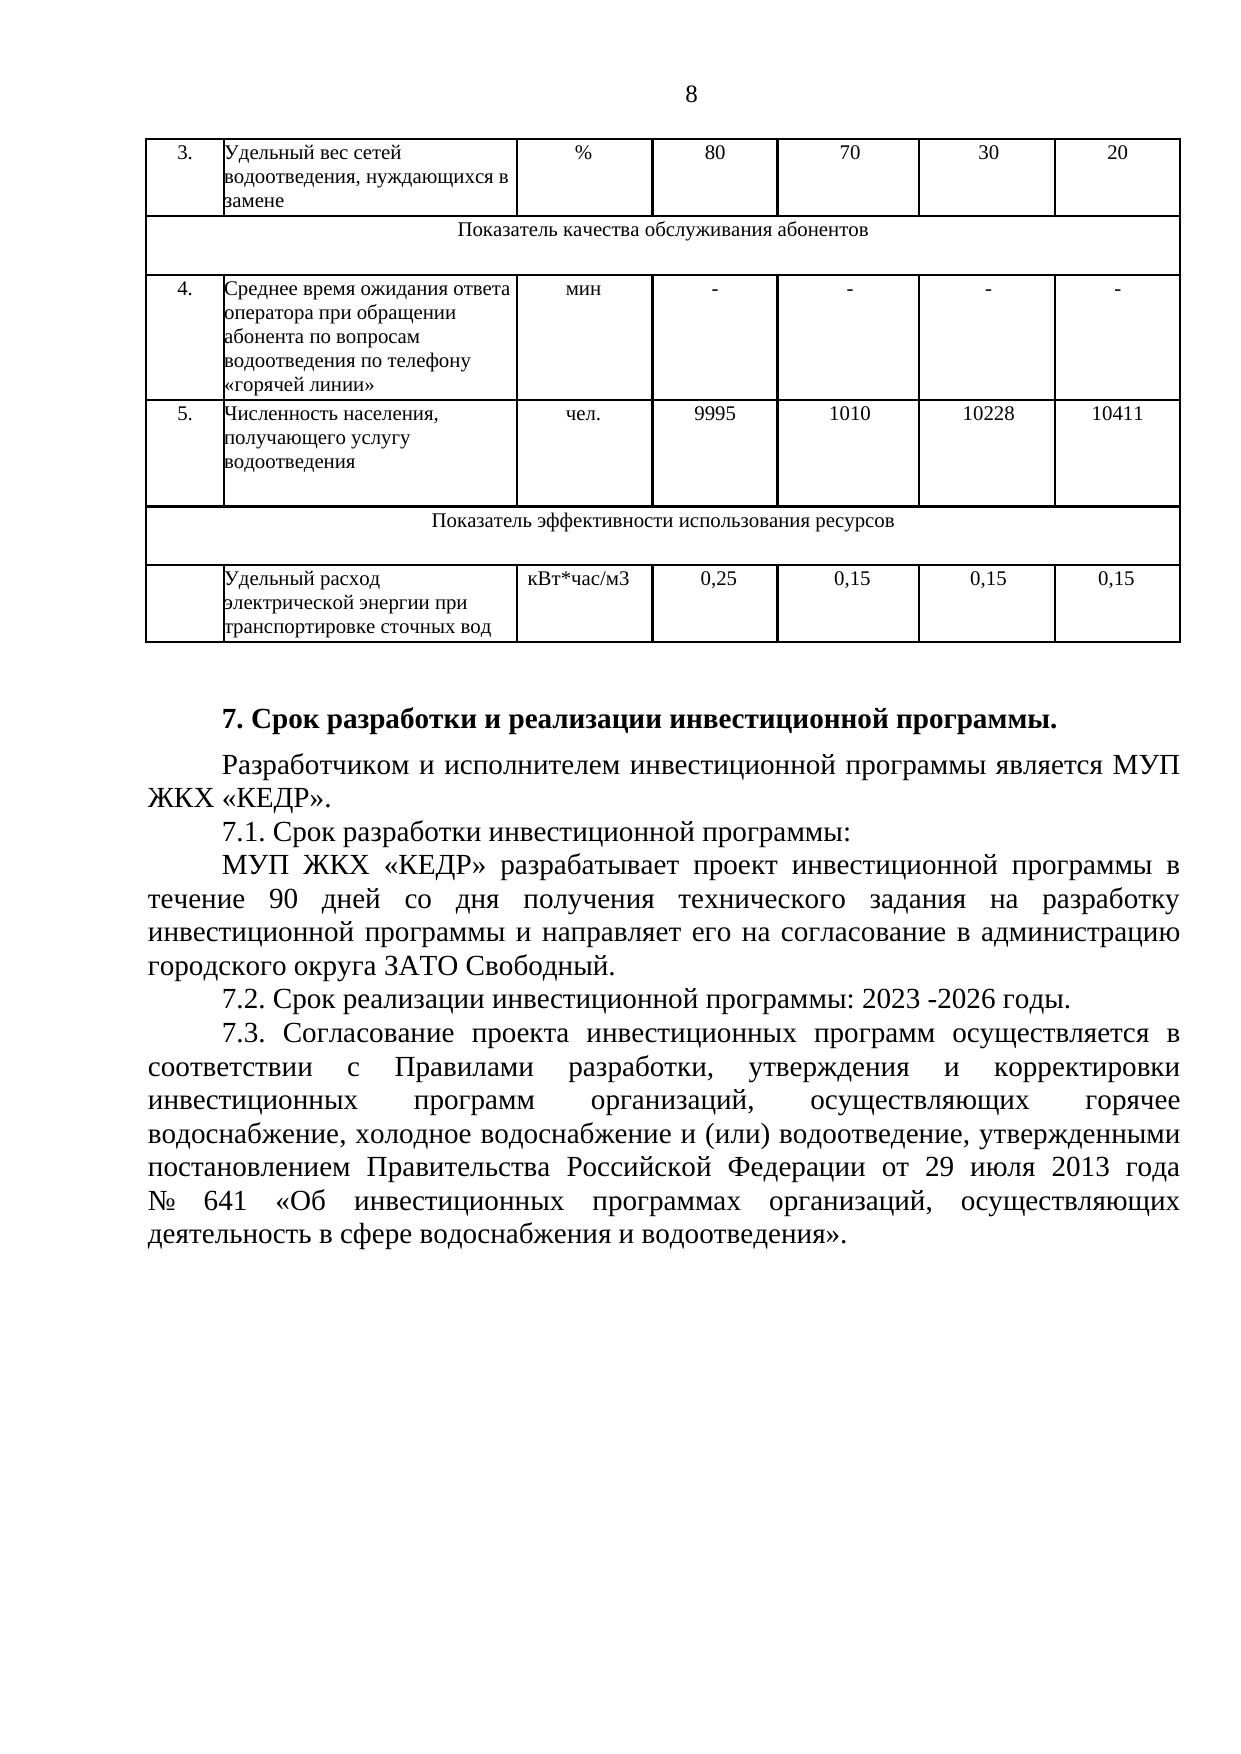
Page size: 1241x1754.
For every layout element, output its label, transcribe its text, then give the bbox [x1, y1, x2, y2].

table_cell 9995 [654, 401, 776, 505]
table_cell Удельный вес сетей водоотведения, нуждающихся в замене [225, 140, 516, 215]
table_cell [147, 566, 223, 641]
table_cell 4. [147, 276, 223, 399]
text 7. Срок разработки и реализации инвестиционной программы. [148, 701, 1181, 734]
table_cell Среднее время ожидания ответа оператора при обращении абонента по вопросам водоотведения по телефону «горячей линии» [225, 276, 516, 399]
text 7.2. Срок реализации инвестиционной программы: 2023 -2026 годы. [148, 982, 1181, 1015]
table_cell Численность населения, получающего услугу водоотведения [225, 401, 516, 505]
table_cell 0,25 [654, 566, 776, 641]
table_cell 10228 [920, 401, 1054, 505]
text 7.1. Срок разработки инвестиционной программы: [148, 814, 1181, 847]
table_cell кВт*час/м3 [518, 566, 651, 641]
table_cell 20 [1056, 140, 1179, 215]
table_cell Удельный расход электрической энергии при транспортировке сточных вод [225, 566, 516, 641]
table_cell 0,15 [1056, 566, 1179, 641]
table_cell мин [518, 276, 651, 399]
table_cell 70 [779, 140, 918, 215]
table_cell 80 [654, 140, 776, 215]
table_cell 30 [920, 140, 1054, 215]
table_cell Показатель эффективности использования ресурсов [147, 508, 1179, 564]
text МУП ЖКХ «КЕДР» разрабатывает проект инвестиционной программы в течение 90 дней со дня получения технического задания на разработку инвестиционной программы и направляет его на согласование в администрацию городского округа ЗАТО Свободный. [148, 847, 1181, 982]
table_cell 0,15 [920, 566, 1054, 641]
text Разработчиком и исполнителем инвестиционной программы является МУП ЖКХ «КЕДР». [148, 747, 1181, 814]
table_cell - [654, 276, 776, 399]
table_cell чел. [518, 401, 651, 505]
table_cell 1010 [779, 401, 918, 505]
table_cell 5. [147, 401, 223, 505]
table_cell 3. [147, 140, 223, 215]
table_cell % [518, 140, 651, 215]
table_cell - [1056, 276, 1179, 399]
table_cell 10411 [1056, 401, 1179, 505]
table_cell Показатель качества обслуживания абонентов [147, 217, 1179, 273]
table_cell 0,15 [779, 566, 918, 641]
text 7.3. Согласование проекта инвестиционных программ осуществляется в соответствии с Правилами разработки, утверждения и корректировки инвестиционных программ организаций, осуществляющих горячее водоснабжение, холодное водоснабжение и (или) водоотведение, утвержденными постановлением Правительства Российской Федерации от 29 июля 2013 года № 641 «Об инвестиционных программах организаций, осуществляющих деятельность в сфере водоснабжения и водоотведения». [148, 1015, 1181, 1250]
table_cell - [779, 276, 918, 399]
table_cell - [920, 276, 1054, 399]
